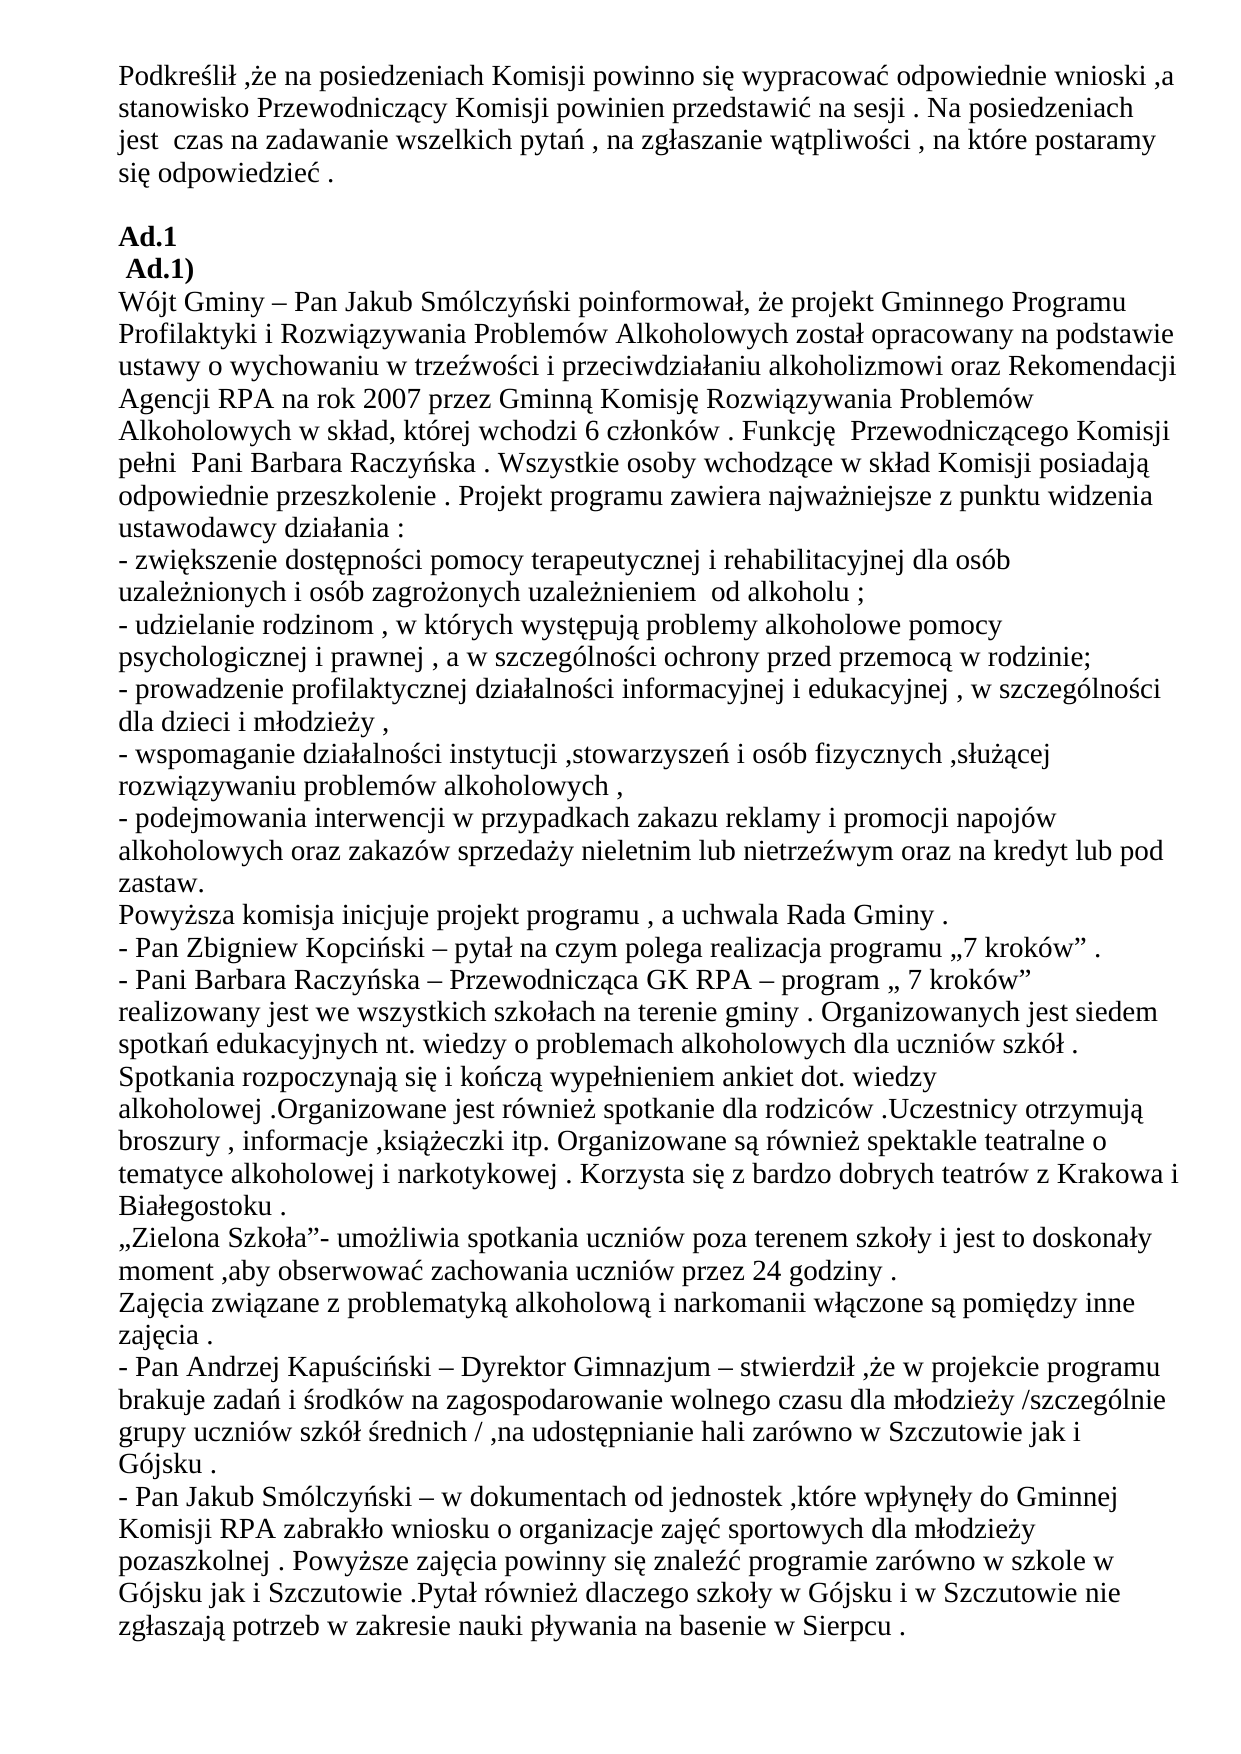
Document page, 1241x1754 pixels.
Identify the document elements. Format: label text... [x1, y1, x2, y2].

text Spotkania rozpoczynają się i kończą wypełnieniem ankiet dot. wiedzy alkoholowej .Organizowane jest również spotkanie dla rodziców .Uczestnicy otrzymują broszury , informacje ,książeczki itp. Organizowane są również spektakle teatralne o tematyce alkoholowej i narkotykowej . Korzysta się z bardzo dobrych teatrów z Krakowa i Białegostoku . [118, 1060, 1181, 1222]
text Powyższa komisja inicjuje projekt programu , a uchwala Rada Gminy . [118, 899, 1181, 931]
text - udzielanie rodzinom , w których występują problemy alkoholowe pomocy psychologicznej i prawnej , a w szczególności ochrony przed przemocą w rodzinie; [118, 608, 1181, 673]
text - Pan Jakub Smólczyński – w dokumentach od jednostek ,które wpłynęły do Gminnej Komisji RPA zabrakło wniosku o organizacje zajęć sportowych dla młodzieży pozaszkolnej . Powyższe zajęcia powinny się znaleźć programie zarówno w szkole w Gójsku jak i Szczutowie .Pytał również dlaczego szkoły w Gójsku i w Szczutowie nie zgłaszają potrzeb w zakresie nauki pływania na basenie w Sierpcu . [118, 1480, 1181, 1641]
text Ad.1) [118, 253, 1181, 285]
text Ad.1 [118, 221, 1181, 253]
text - Pan Andrzej Kapuściński – Dyrektor Gimnazjum – stwierdził ,że w projekcie programu brakuje zadań i środków na zagospodarowanie wolnego czasu dla młodzieży /szczególnie grupy uczniów szkół średnich / ,na udostępnianie hali zarówno w Szczutowie jak i Gójsku . [118, 1351, 1181, 1480]
text Zajęcia związane z problematyką alkoholową i narkomanii włączone są pomiędzy inne zajęcia . [118, 1286, 1181, 1351]
text Wójt Gminy – Pan Jakub Smólczyński poinformował, że projekt Gminnego Programu Profilaktyki i Rozwiązywania Problemów Alkoholowych został opracowany na podstawie ustawy o wychowaniu w trzeźwości i przeciwdziałaniu alkoholizmowi oraz Rekomendacji Agencji RPA na rok 2007 przez Gminną Komisję Rozwiązywania Problemów Alkoholowych w skład, której wchodzi 6 członków . Funkcję Przewodniczącego Komisji pełni Pani Barbara Raczyńska . Wszystkie osoby wchodzące w skład Komisji posiadają odpowiednie przeszkolenie . Projekt programu zawiera najważniejsze z punktu widzenia ustawodawcy działania : [118, 285, 1181, 543]
text „Zielona Szkoła”- umożliwia spotkania uczniów poza terenem szkoły i jest to doskonały moment ,aby obserwować zachowania uczniów przez 24 godziny . [118, 1222, 1181, 1286]
text - Pani Barbara Raczyńska – Przewodnicząca GK RPA – program „ 7 kroków” realizowany jest we wszystkich szkołach na terenie gminy . Organizowanych jest siedem spotkań edukacyjnych nt. wiedzy o problemach alkoholowych dla uczniów szkół . [118, 963, 1181, 1060]
text - zwiększenie dostępności pomocy terapeutycznej i rehabilitacyjnej dla osób uzależnionych i osób zagrożonych uzależnieniem od alkoholu ; [118, 543, 1181, 608]
text Podkreślił ,że na posiedzeniach Komisji powinno się wypracować odpowiednie wnioski ,a stanowisko Przewodniczący Komisji powinien przedstawić na sesji . Na posiedzeniach jest czas na zadawanie wszelkich pytań , na zgłaszanie wątpliwości , na które postaramy się odpowiedzieć . [118, 59, 1181, 188]
text - prowadzenie profilaktycznej działalności informacyjnej i edukacyjnej , w szczególności dla dzieci i młodzieży , [118, 673, 1181, 737]
text - wspomaganie działalności instytucji ,stowarzyszeń i osób fizycznych ,służącej rozwiązywaniu problemów alkoholowych , [118, 737, 1181, 802]
text - Pan Zbigniew Kopciński – pytał na czym polega realizacja programu „7 kroków” . [118, 931, 1181, 963]
text - podejmowania interwencji w przypadkach zakazu reklamy i promocji napojów alkoholowych oraz zakazów sprzedaży nieletnim lub nietrzeźwym oraz na kredyt lub pod zastaw. [118, 802, 1181, 899]
